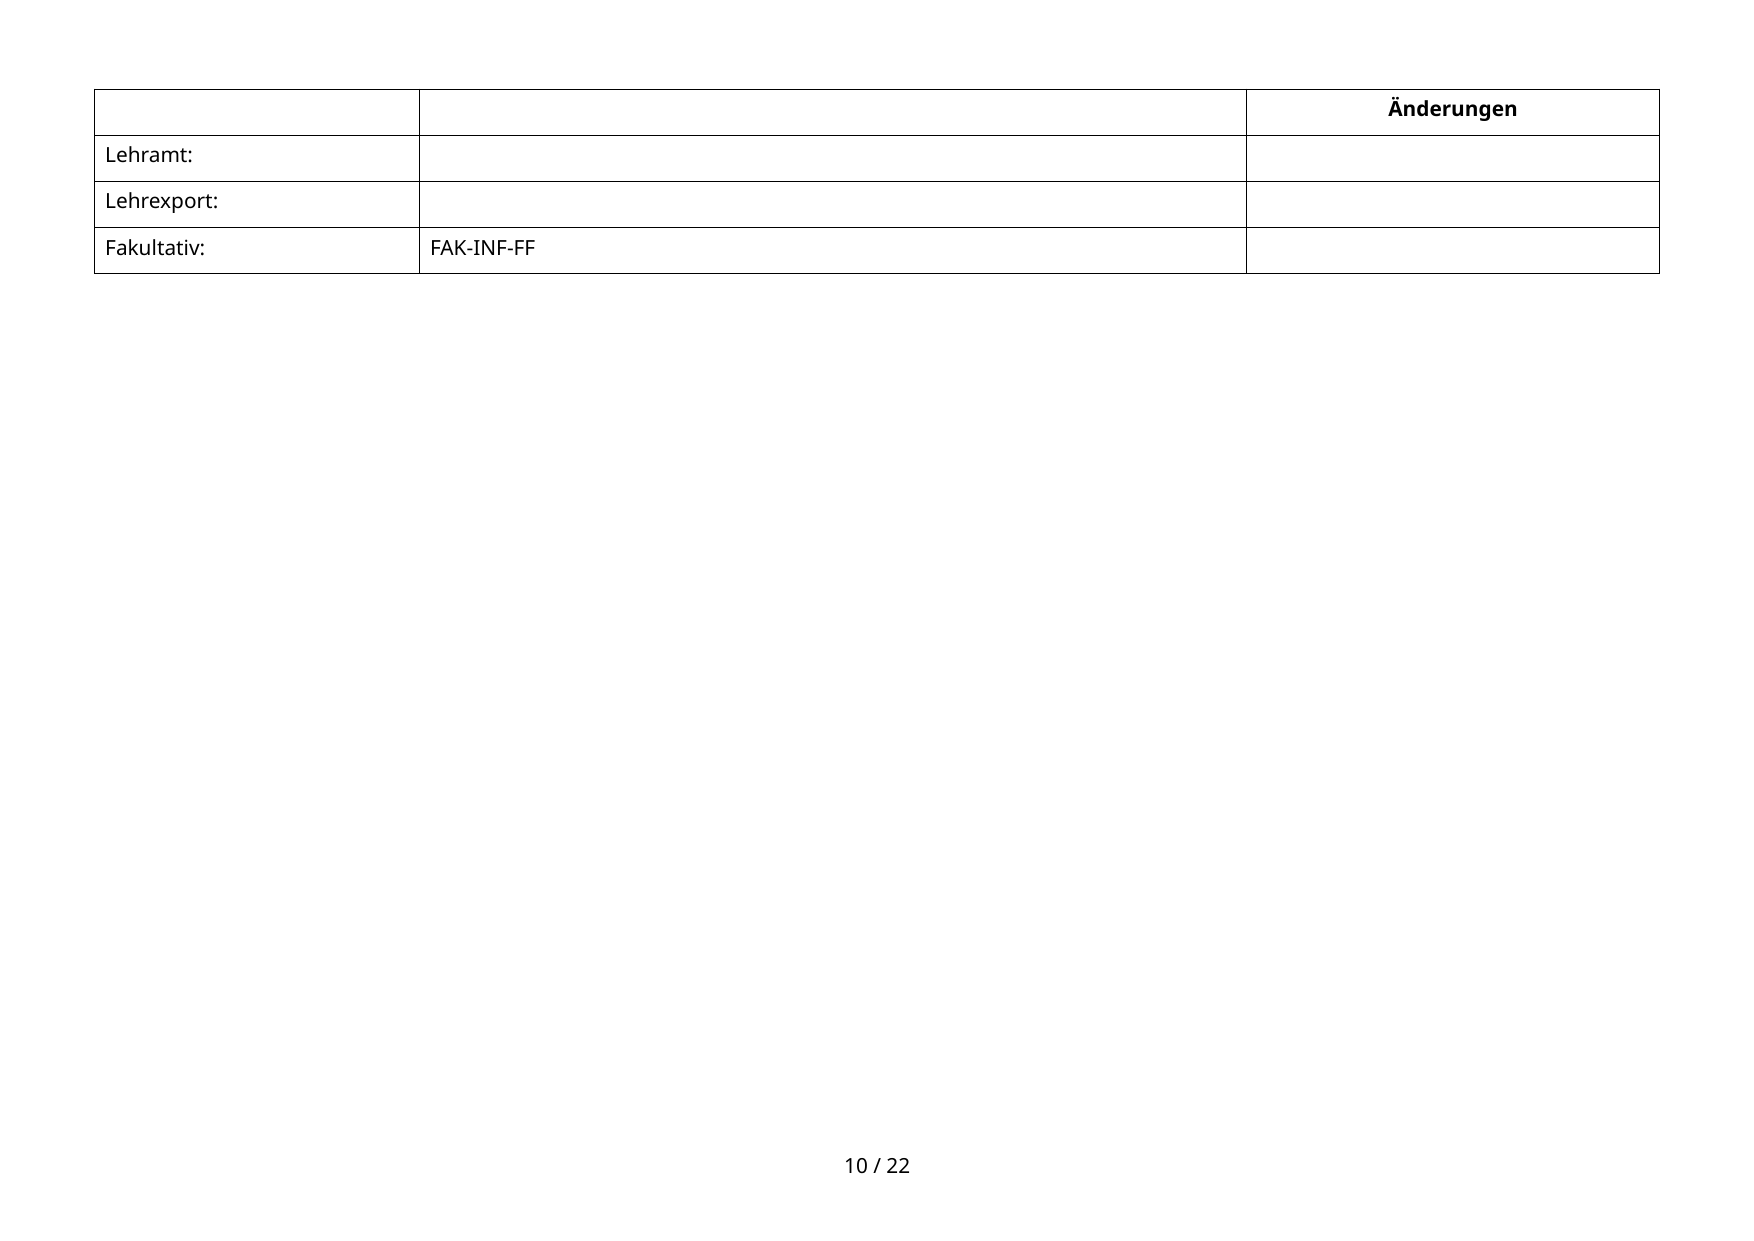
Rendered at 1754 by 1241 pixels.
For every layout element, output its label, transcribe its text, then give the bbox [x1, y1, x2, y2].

table_cell [1247, 182, 1659, 227]
table_cell Fakultativ: [95, 228, 419, 273]
table_cell [1247, 136, 1659, 181]
table_header [95, 90, 419, 134]
table_cell FAK-INF-FF [420, 228, 1246, 273]
table_cell [420, 136, 1246, 181]
table_cell Lehrexport: [95, 182, 419, 227]
table_header [420, 90, 1246, 134]
table_cell Lehramt: [95, 136, 419, 181]
table_cell [1247, 228, 1659, 273]
table_header Änderungen [1247, 90, 1659, 134]
table_cell [420, 182, 1246, 227]
